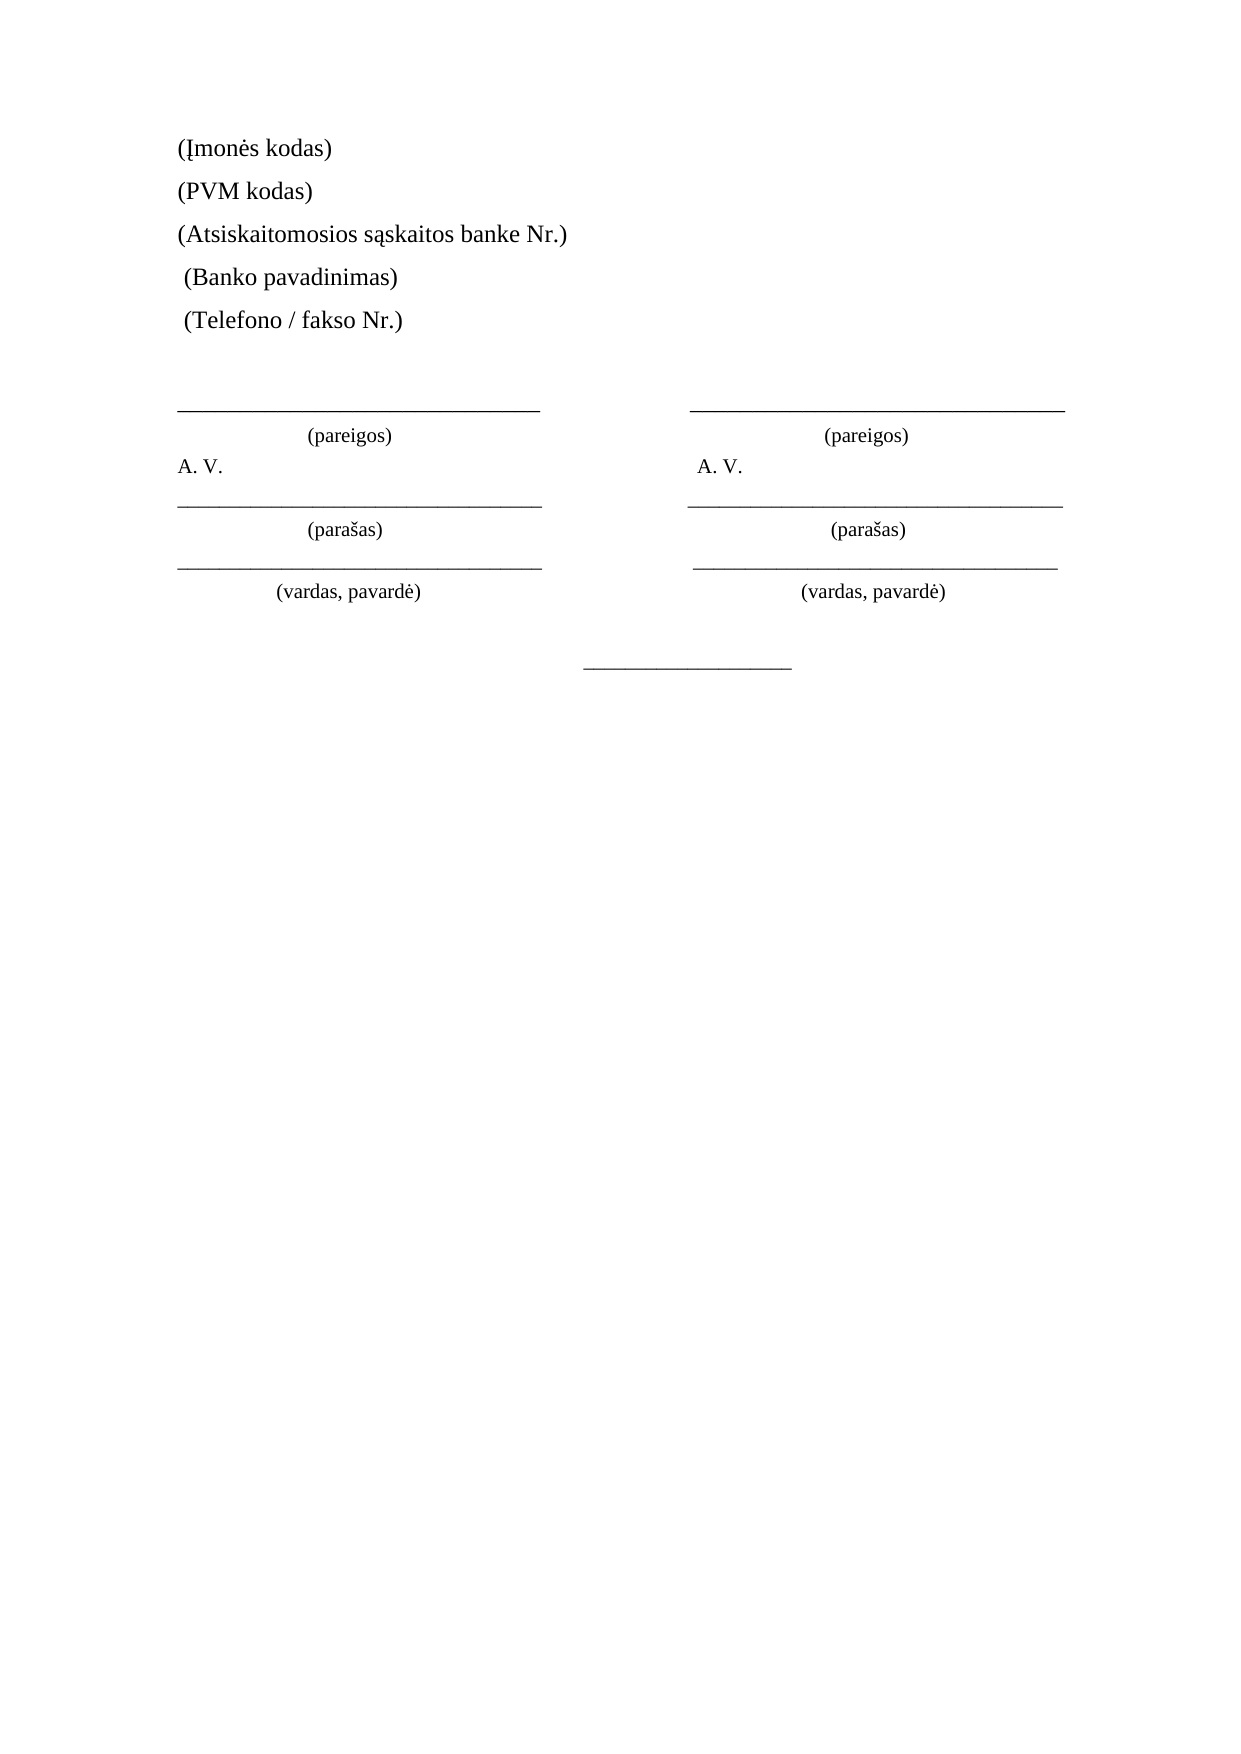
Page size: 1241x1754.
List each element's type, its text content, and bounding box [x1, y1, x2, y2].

text ____________________ [177, 648, 1198, 672]
text A. V. A. V. [177, 454, 1198, 478]
text (Įmonės kodas) [177, 133, 1198, 162]
text (parašas) (parašas) [177, 517, 1198, 541]
text (pareigos) (pareigos) [177, 423, 1198, 447]
text (vardas, pavardė) (vardas, pavardė) [177, 579, 1198, 603]
text (Atsiskaitomosios sąskaitos banke Nr.) [177, 219, 1198, 248]
text (PVM kodas) [177, 176, 1198, 205]
text ___________________________________ ____________________________________ [177, 486, 1198, 510]
text _____________________________ ______________________________ [177, 386, 1198, 414]
text (Banko pavadinimas) [177, 262, 1198, 291]
text (Telefono / fakso Nr.) [177, 305, 1198, 334]
text ___________________________________ ___________________________________ [177, 548, 1198, 572]
